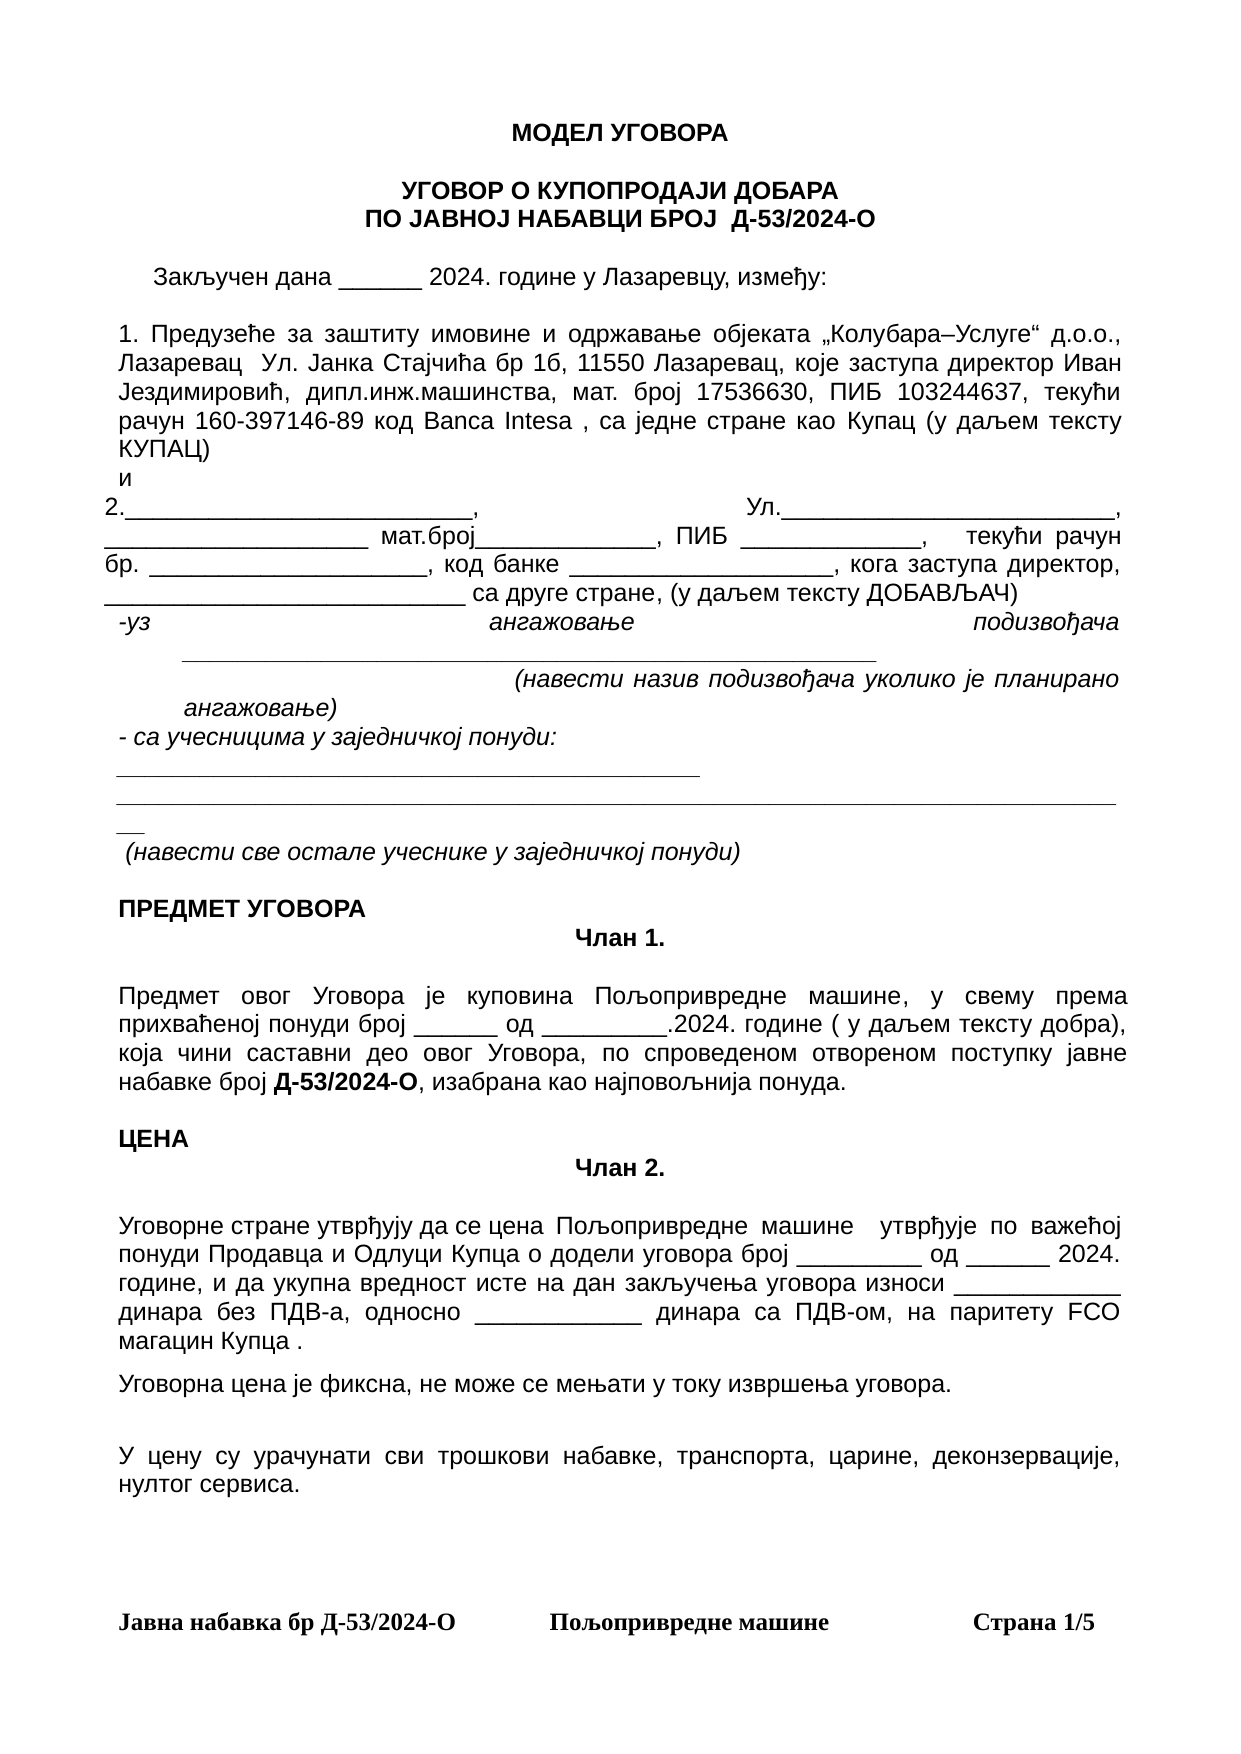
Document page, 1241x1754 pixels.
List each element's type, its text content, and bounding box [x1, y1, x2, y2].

text (навести све остале учеснике у заједничкој понуди) [118, 837, 1122, 866]
text ПРЕДМЕТ УГОВОРА [118, 894, 1122, 923]
text У цену су урачунати сви трошкови набавке, транспорта, царине, деконзервације, нултог сервиса. [118, 1441, 1122, 1498]
text 1. Предузеће за заштиту имовине и одржавање објеката „Колубара–Услуге“ д.о.о., Лазаревац Ул. Јанка Стајчића бр 1б, 11550 Лазаревац, које заступа директор Иван Јездимировић, дипл.инж.машинства, мат. број 17536630, ПИБ 103244637, текући рачун 160-397146-89 код Banca Intesa , са једне стране као Купац (у даљем тексту КУПАЦ) [118, 319, 1122, 463]
text Закључен дана ______ 2024. године у Лазаревцу, између: [118, 262, 1122, 291]
text Члан 2. [118, 1153, 1122, 1182]
text 2._________________________, Ул.________________________, ___________________ мат.број_____________, ПИБ _____________, текући рачун бр. ____________________, код банке ___________________, кога заступа директор, __________________________ са друге стране, (у даљем тексту ДОБАВЉАЧ) [104, 492, 1122, 607]
text Члан 1. [118, 923, 1122, 952]
text __________________________________________________________________________ [118, 779, 1122, 837]
text - са учесницима у заједничкој понуди: __________________________________________ [118, 722, 1122, 779]
text Предмет овог Уговора је куповина Пољопривреднe машинe, у свему према прихваћеној понуди број ______ од _________.2024. године ( у даљем тексту добра), која чини саставни део овог Уговора, по спроведеном отвореном поступку јавне набавке број Д-53/2024-O, изабрана као најповољнија понуда. [118, 981, 1128, 1096]
text УГОВОР О КУПОПРОДАЈИ ДОБАРА [118, 176, 1122, 204]
text Уговорна цена је фиксна, не може се мењати у току извршења уговора. [118, 1369, 1122, 1397]
text ПО ЈАВНОЈ НАБАВЦИ БРОЈ Д-53/2024-O [118, 204, 1122, 233]
text -уз ангажовање подизвођача __________________________________________________ [118, 607, 1122, 664]
text и [118, 463, 1122, 492]
text ЦЕНА [118, 1124, 1122, 1153]
text МОДЕЛ УГОВОРА [118, 118, 1122, 147]
text Уговорне стране утврђују да се цена Пољопривредне машине утврђује по важећој понуди Продавца и Одлуци Купца о додели уговора број _________ од ______ 2024. године, и да укупна вредност исте на дан закључења уговора износи ____________ динара без ПДВ-а, односно ____________ динара са ПДВ-ом, на паритету FCO магацин Купца . [118, 1211, 1122, 1354]
text (навести назив подизвођача уколико је планирано ангажовање) [118, 664, 1122, 722]
